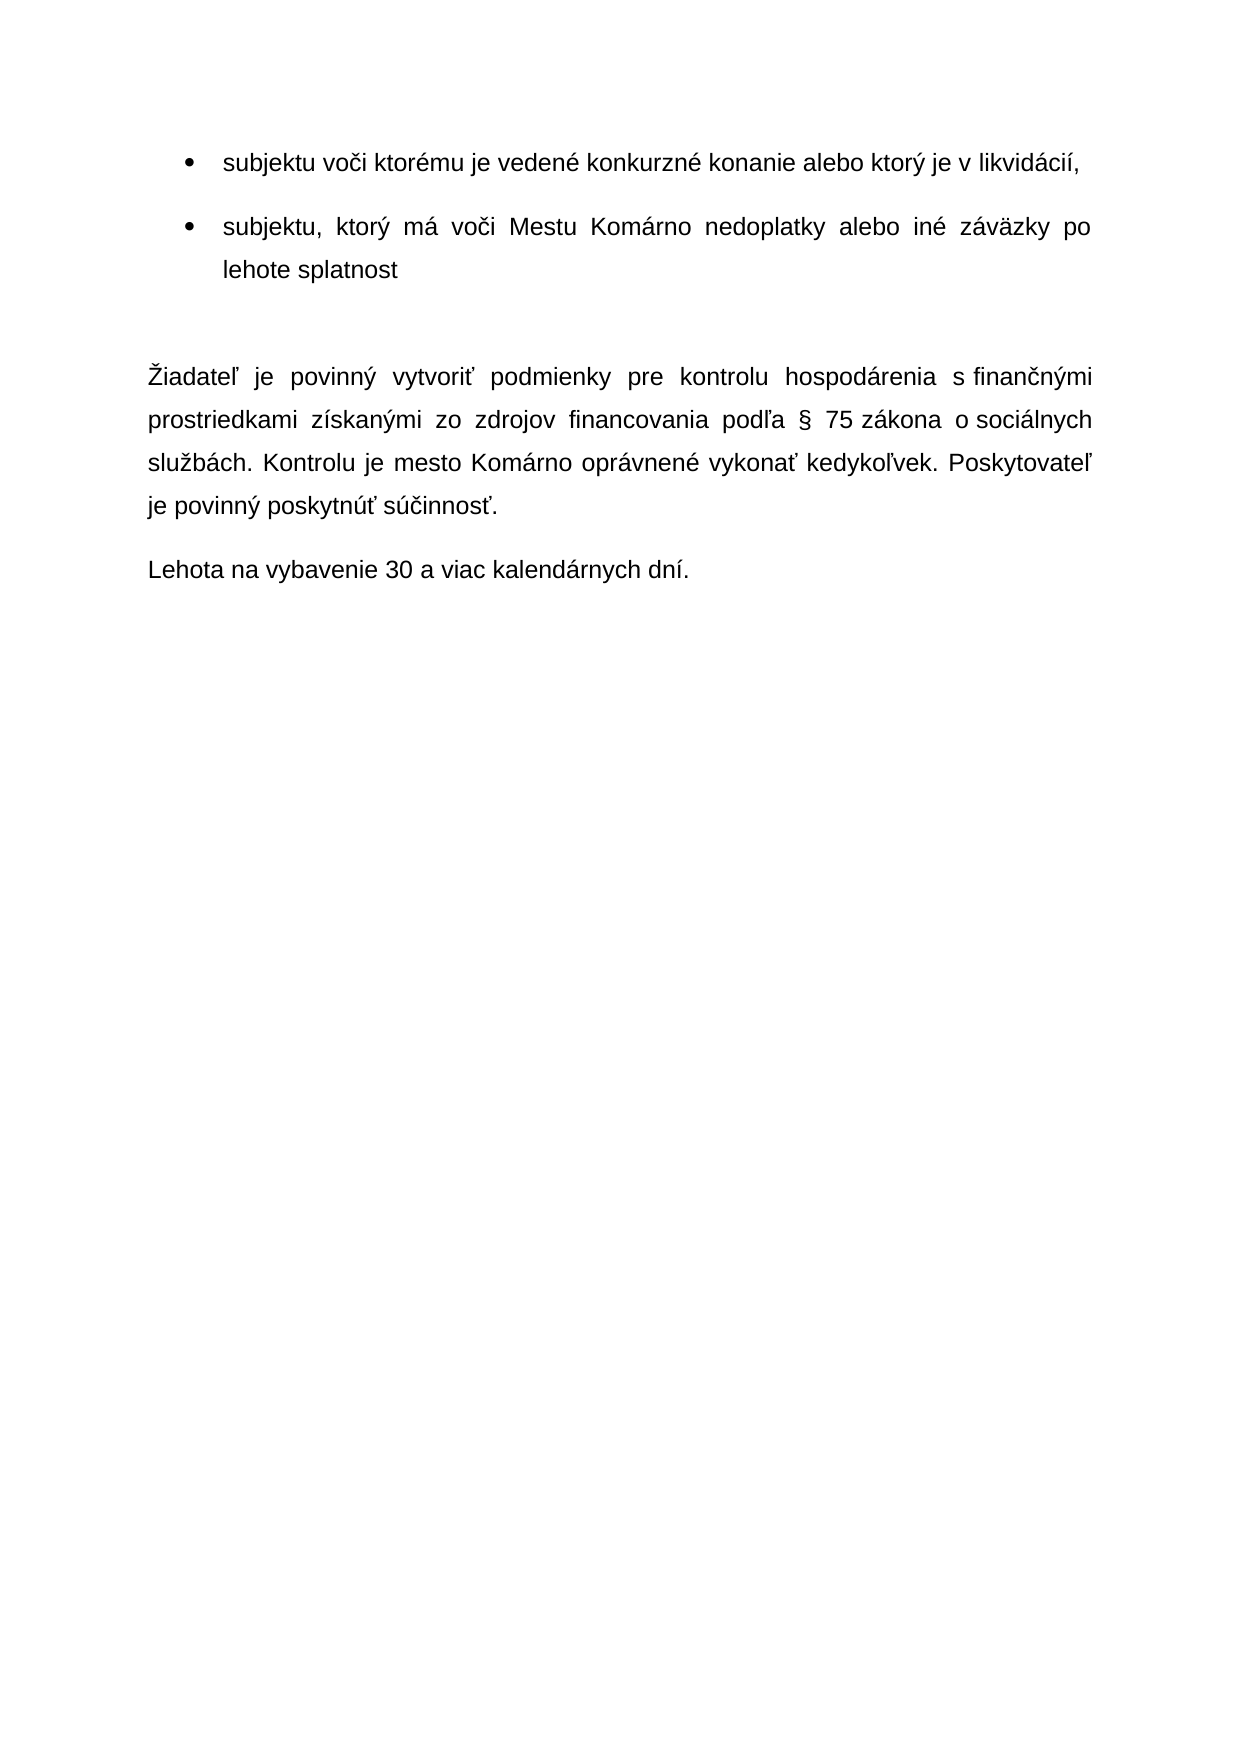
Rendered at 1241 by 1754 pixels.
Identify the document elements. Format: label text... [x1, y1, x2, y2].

list subjektu voči ktorému je vedené konkurzné konanie alebo ktorý je v likvidácií, [185, 148, 1093, 176]
text Lehota na vybavenie 30 a viac kalendárnych dní. [148, 555, 1093, 584]
list subjektu, ktorý má voči Mestu Komárno nedoplatky alebo iné záväzky po lehote splatnost [185, 212, 1093, 284]
text Žiadateľ je povinný vytvoriť podmienky pre kontrolu hospodárenia s finančnými prostriedkami získanými zo zdrojov financovania podľa § 75 zákona o sociálnych službách. Kontrolu je mesto Komárno oprávnené vykonať kedykoľvek. Poskytovateľ je povinný poskytnúť súčinnosť. [148, 319, 1093, 520]
